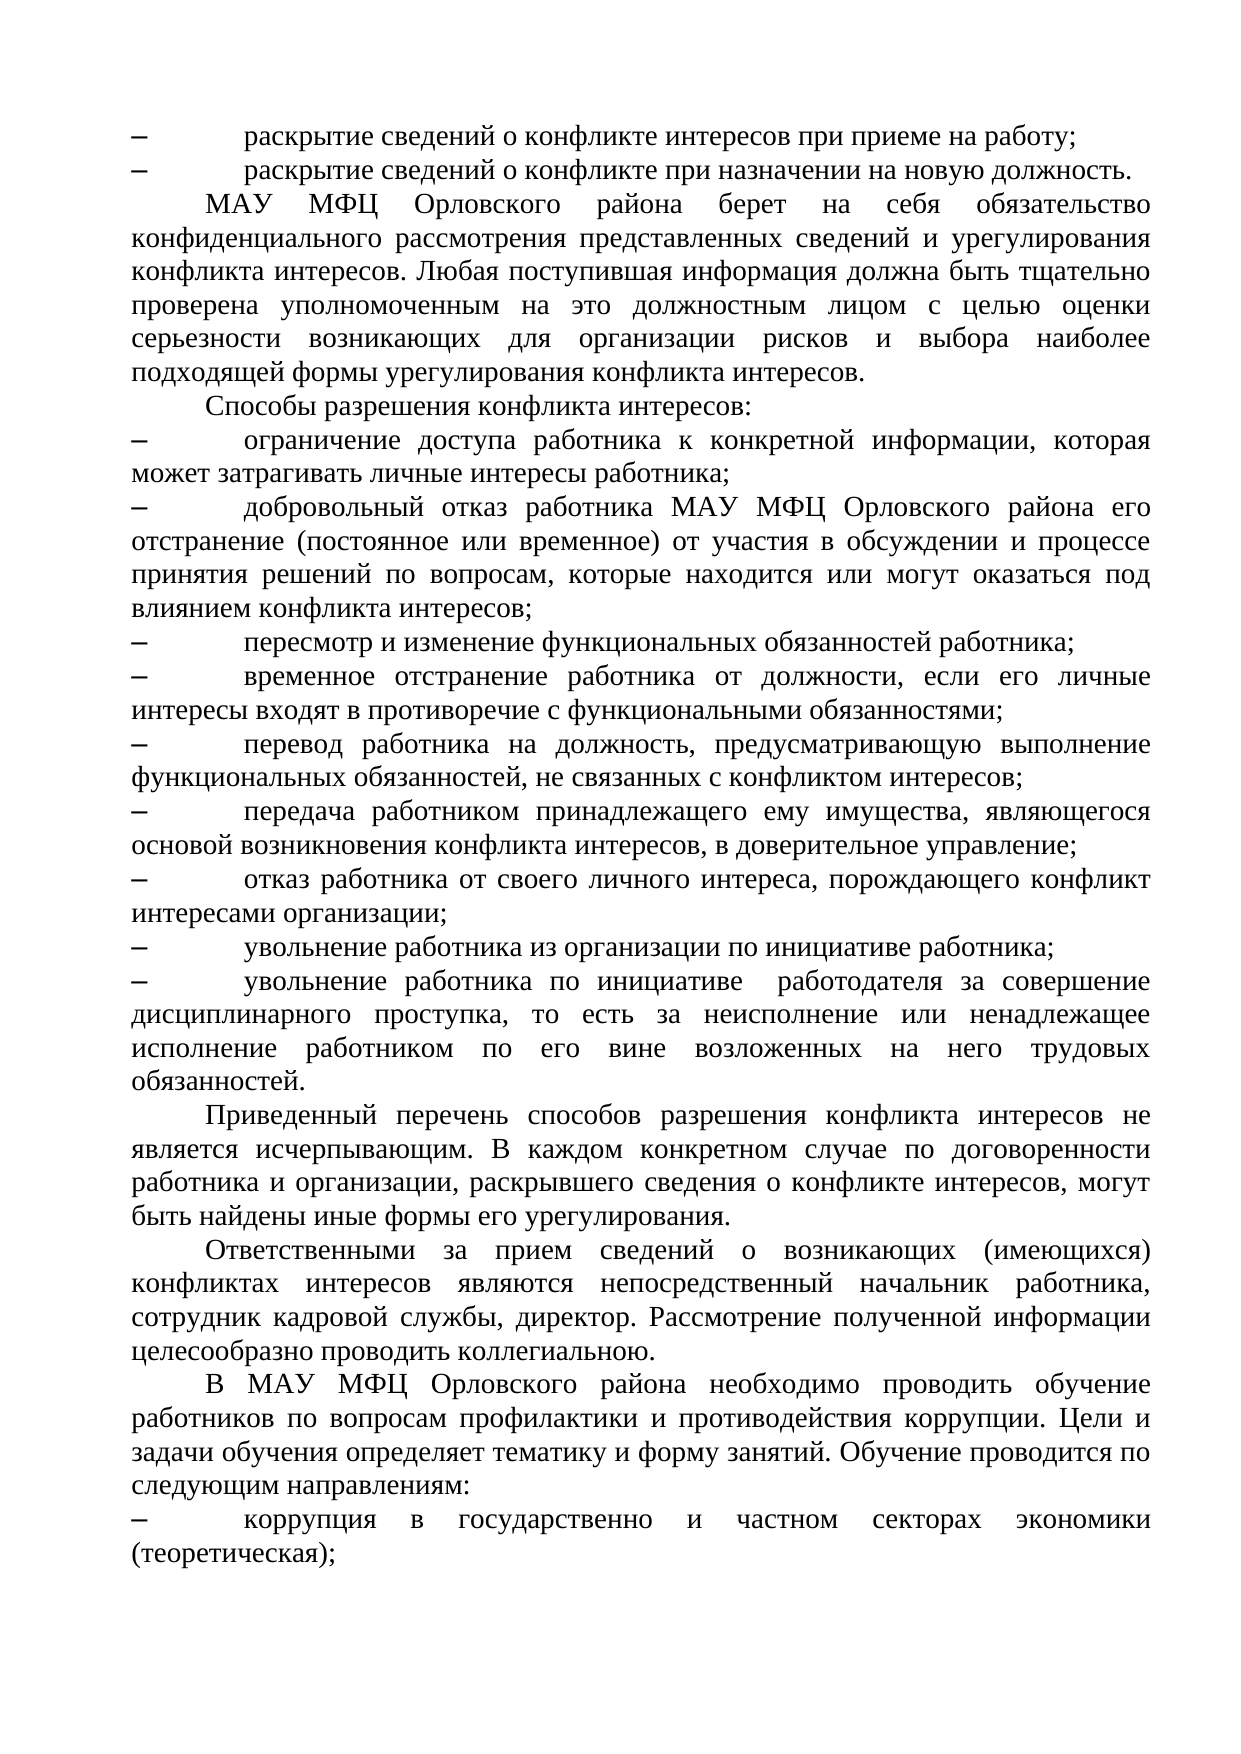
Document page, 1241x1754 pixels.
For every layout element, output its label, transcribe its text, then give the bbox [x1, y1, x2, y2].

list передача работником принадлежащего ему имущества, являющегося основой возникновения конфликта интересов, в доверительное управление; [131, 793, 1152, 861]
list увольнение работника из организации по инициативе работника; [131, 929, 1152, 962]
list ограничение доступа работника к конкретной информации, которая может затрагивать личные интересы работника; [131, 422, 1152, 489]
list временное отстранение работника от должности, если его личные интересы входят в противоречие с функциональными обязанностями; [131, 658, 1152, 725]
text Способы разрешения конфликта интересов: [131, 388, 1152, 421]
text МАУ МФЦ Орловского района берет на себя обязательство конфиденциального рассмотрения представленных сведений и урегулирования конфликта интересов. Любая поступившая информация должна быть тщательно проверена уполномоченным на это должностным лицом с целью оценки серьезности возникающих для организации рисков и выбора наиболее подходящей формы урегулирования конфликта интересов. [131, 186, 1152, 387]
list пересмотр и изменение функциональных обязанностей работника; [131, 624, 1152, 658]
list увольнение работника по инициативе работодателя за совершение дисциплинарного проступка, то есть за неисполнение или ненадлежащее исполнение работником по его вине возложенных на него трудовых обязанностей. [131, 963, 1152, 1097]
list раскрытие сведений о конфликте при назначении на новую должность. [131, 152, 1152, 186]
list перевод работника на должность, предусматривающую выполнение функциональных обязанностей, не связанных с конфликтом интересов; [131, 726, 1152, 793]
text В МАУ МФЦ Орловского района необходимо проводить обучение работников по вопросам профилактики и противодействия коррупции. Цели и задачи обучения определяет тематику и форму занятий. Обучение проводится по следующим направлениям: [131, 1367, 1152, 1501]
list раскрытие сведений о конфликте интересов при приеме на работу; [131, 118, 1152, 152]
list добровольный отказ работника МАУ МФЦ Орловского района его отстранение (постоянное или временное) от участия в обсуждении и процессе принятия решений по вопросам, которые находится или могут оказаться под влиянием конфликта интересов; [131, 489, 1152, 624]
list отказ работника от своего личного интереса, порождающего конфликт интересами организации; [131, 861, 1152, 928]
text Приведенный перечень способов разрешения конфликта интересов не является исчерпывающим. В каждом конкретном случае по договоренности работника и организации, раскрывшего сведения о конфликте интересов, могут быть найдены иные формы его урегулирования. [131, 1097, 1152, 1232]
list коррупция в государственно и частном секторах экономики (теоретическая); [131, 1501, 1152, 1568]
text Ответственными за прием сведений о возникающих (имеющихся) конфликтах интересов являются непосредственный начальник работника, сотрудник кадровой службы, директор. Рассмотрение полученной информации целесообразно проводить коллегиальною. [131, 1232, 1152, 1366]
